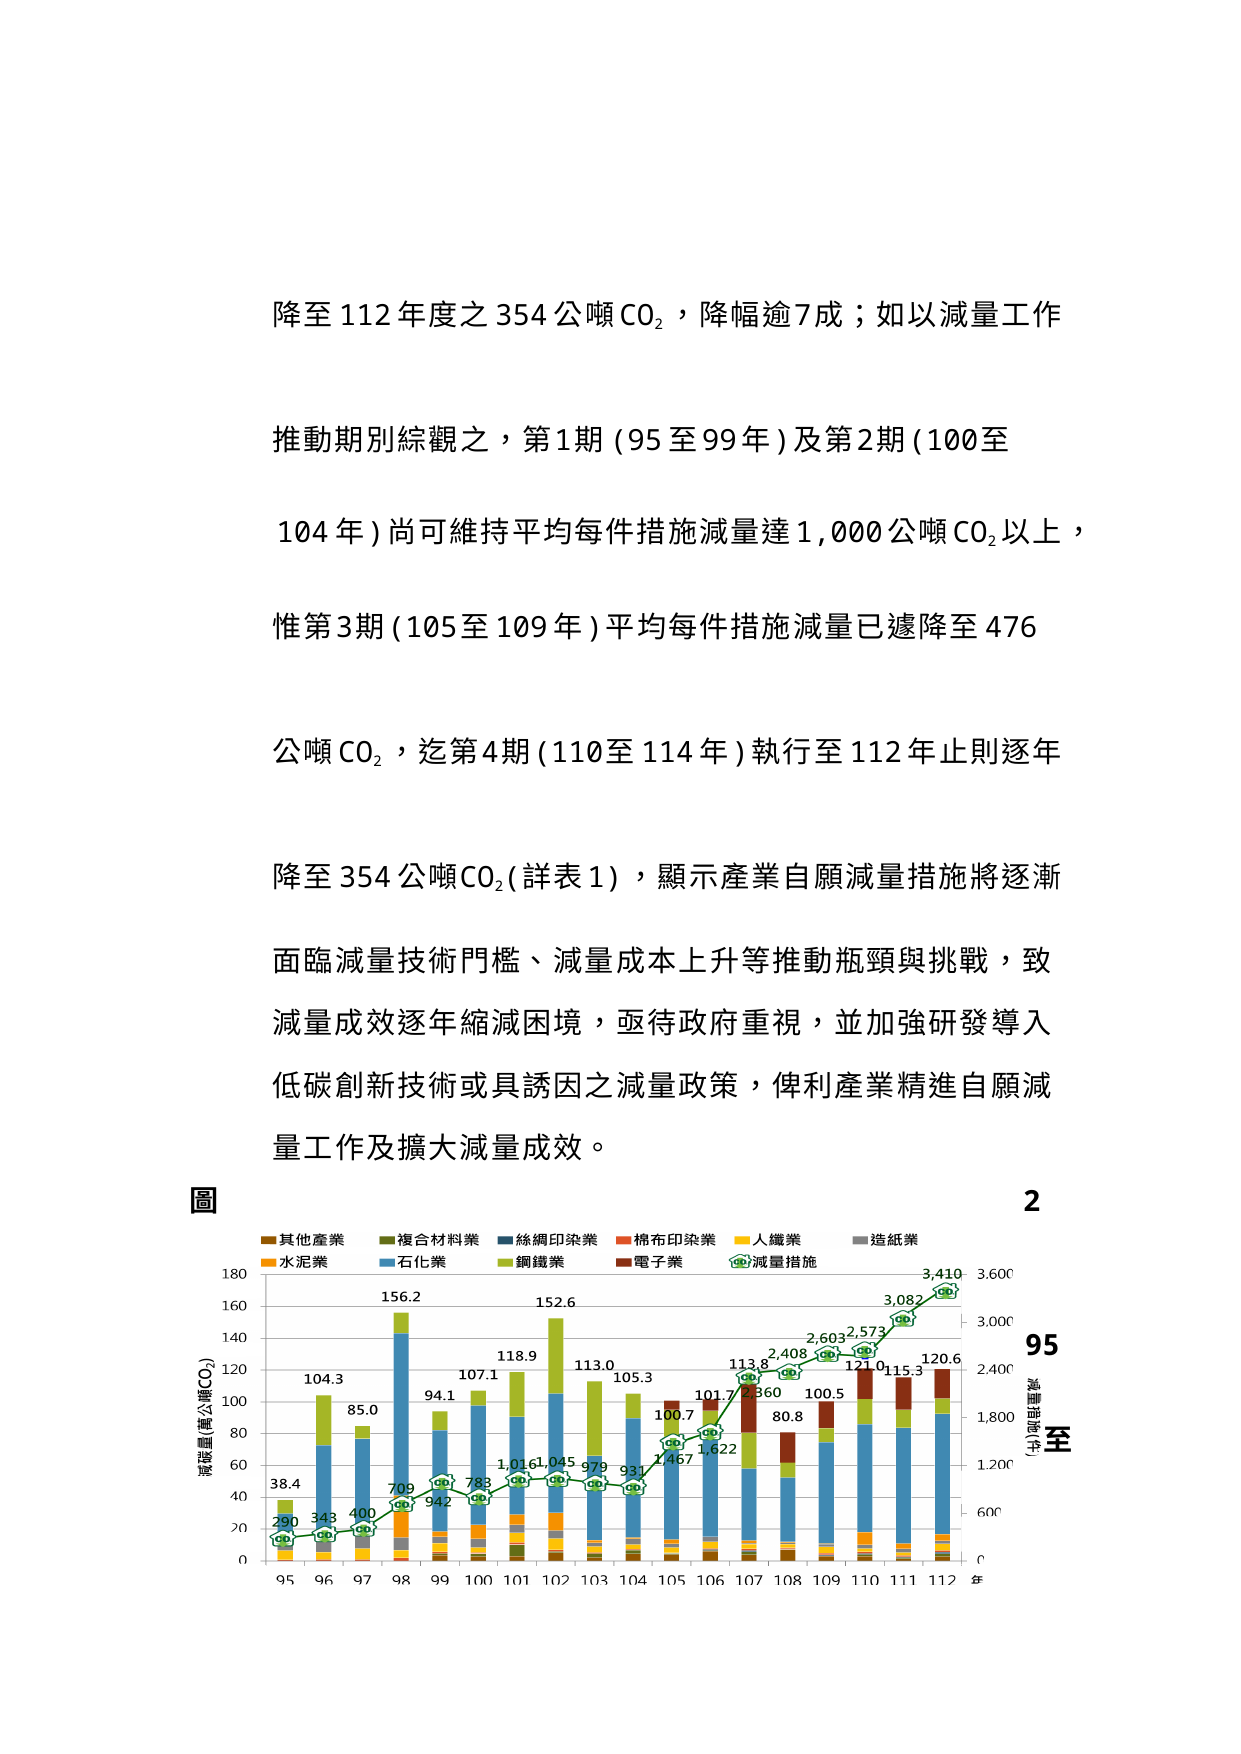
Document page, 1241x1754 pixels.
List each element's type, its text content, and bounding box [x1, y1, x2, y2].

text 另依產業發展署產業溫室氣體自願減量資訊平台資料分析(詳圖2)，產業溫室氣體自願減量措施件數雖自95年之290件增加至112年之3,410件，增幅達10.76倍，惟同期間平均每件措施減量成效已由95年之1,324公噸CO2降至112年度之354公噸CO2，降幅逾7成；如以減量工作推動期別綜觀之，第1期(95至99年)及第2期(100至104年)尚可維持平均每件措施減量達1,000公噸CO2以上，惟第3期(105至109年)平均每件措施減量已遽降至476公噸CO2，迄第4期(110至114年)執行至112年止則逐年降至354公噸CO2(詳表1)，顯示產業自願減量措施將逐漸面臨減量技術門檻、減量成本上升等推動瓶頸與挑戰，致減量成效逐年縮減困境，亟待政府重視，並加強研發導入低碳創新技術或具誘因之減量政策，俾利產業精進自願減量工作及擴大減量成效。 [266, 229, 1063, 1167]
text 圖2 95至112年產業減量措施及溫室氣體減量概況 [179, 1167, 1063, 1479]
